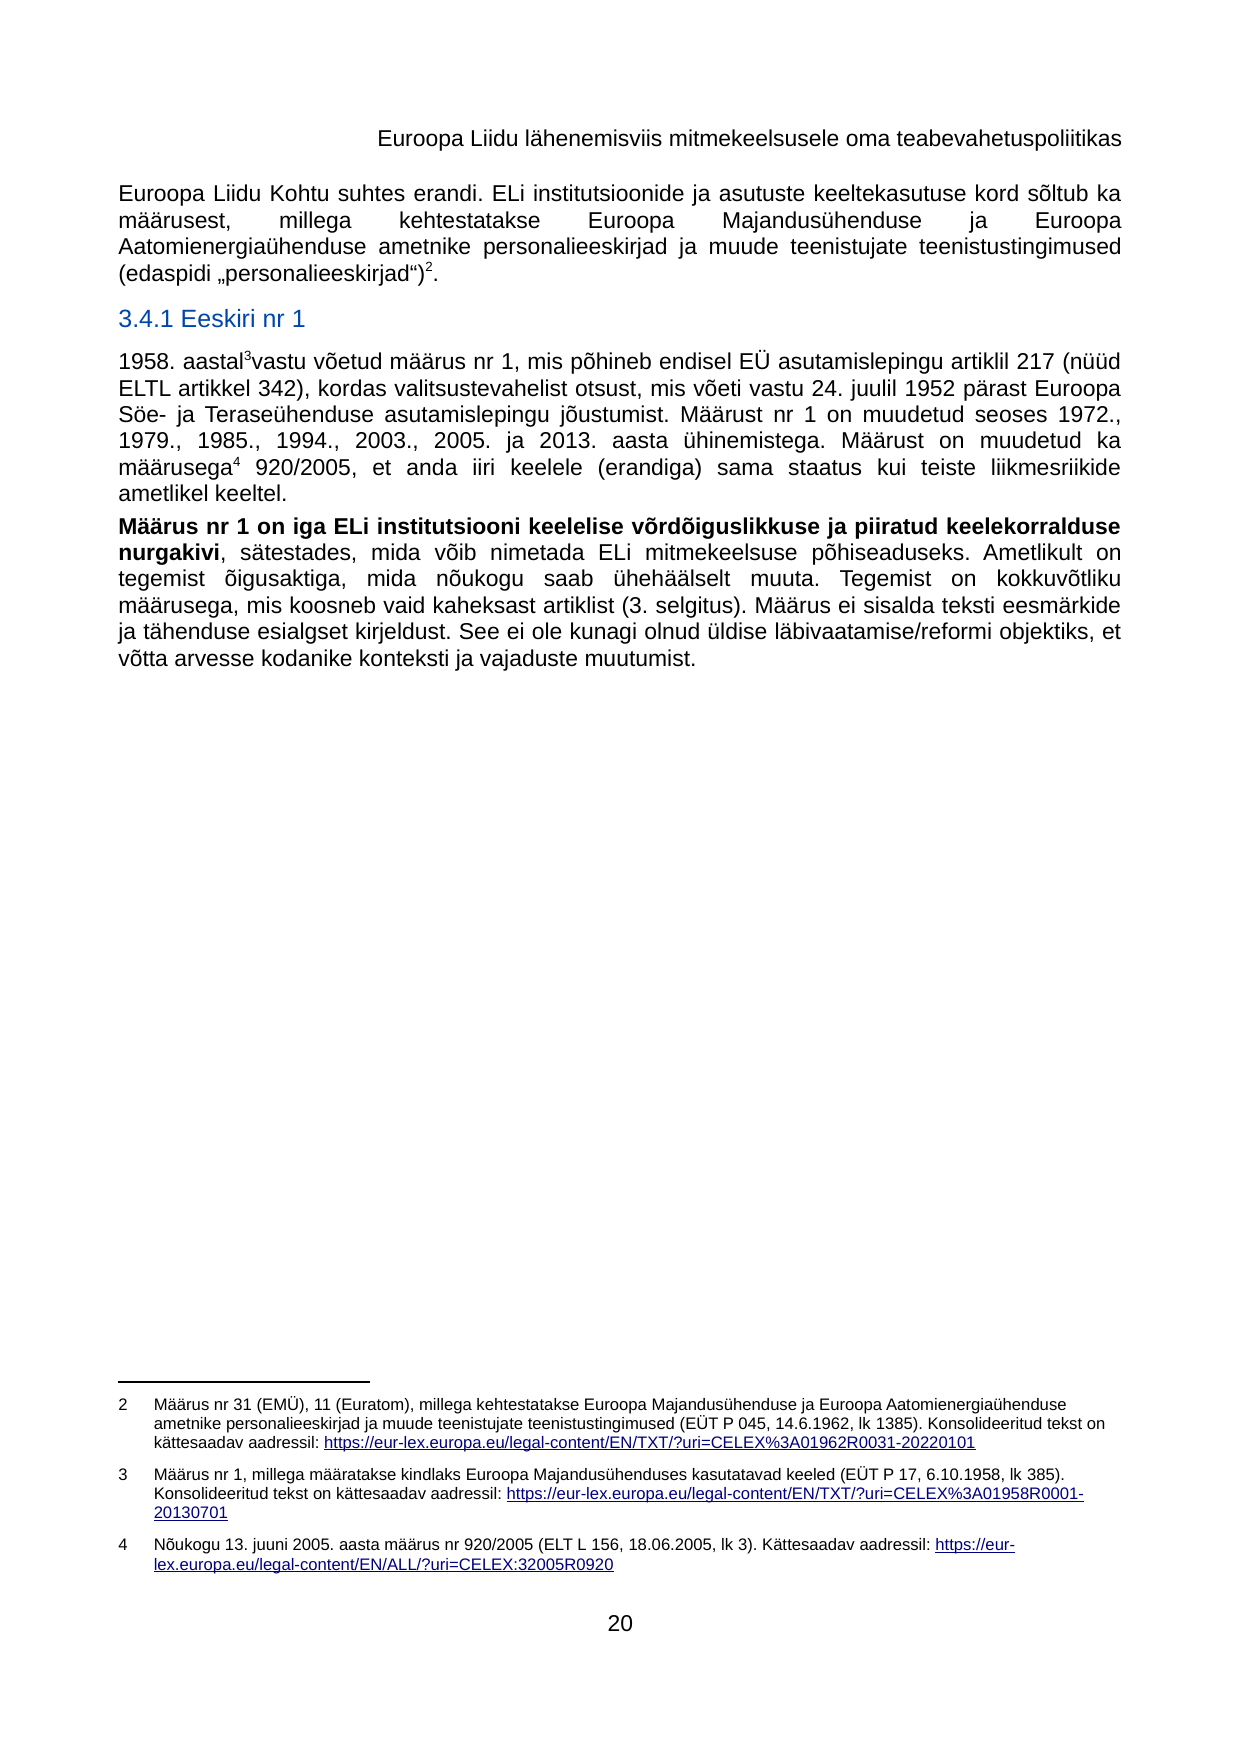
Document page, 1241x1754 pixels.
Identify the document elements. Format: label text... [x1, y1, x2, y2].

text Määrus nr 31 (EMÜ), 11 (Euratom), millega kehtestatakse Euroopa Majandusühenduse ja Euroopa Aatomienergiaühenduse ametnike personalieeskirjad ja muude teenistujate teenistustingimused (EÜT P 045, 14.6.1962, lk 1385). Konsolideeritud tekst on kättesaadav aadressil: https://eur-lex.europa.eu/legal-content/EN/TXT/?uri=CELEX%3A01962R0031-20220101 [118, 1394, 1122, 1452]
subtitle 3.4.1 Eeskiri nr 1 [118, 304, 1122, 332]
text Määrus nr 1 on iga ELi institutsiooni keelelise võrdõiguslikkuse ja piiratud keelekorralduse nurgakivi, sätestades, mida võib nimetada ELi mitmekeelsuse põhiseaduseks. Ametlikult on tegemist õigusaktiga, mida nõukogu saab ühehäälselt muuta. Tegemist on kokkuvõtliku määrusega, mis koosneb vaid kaheksast artiklist (3. selgitus). Määrus ei sisalda teksti eesmärkide ja tähenduse esialgset kirjeldust. See ei ole kunagi olnud üldise läbivaatamise/reformi objektiks, et võtta arvesse kodanike konteksti ja vajaduste muutumist. [118, 513, 1122, 671]
text Nõukogu 13. juuni 2005. aasta määrus nr 920/2005 (ELT L 156, 18.06.2005, lk 3). Kättesaadav aadressil: https://eur-lex.europa.eu/legal-content/EN/ALL/?uri=CELEX:32005R0920 [118, 1535, 1122, 1573]
text Määrus nr 1, millega määratakse kindlaks Euroopa Majandusühenduses kasutatavad keeled (EÜT P 17, 6.10.1958, lk 385). Konsolideeritud tekst on kättesaadav aadressil: https://eur-lex.europa.eu/legal-content/EN/TXT/?uri=CELEX%3A01958R0001-20130701 [118, 1465, 1122, 1522]
text Euroopa Liidu Kohtu suhtes erandi. ELi institutsioonide ja asutuste keeltekasutuse kord sõltub ka määrusest, millega kehtestatakse Euroopa Majandusühenduse ja Euroopa Aatomienergiaühenduse ametnike personalieeskirjad ja muude teenistujate teenistustingimused (edaspidi „personalieeskirjad“). [118, 180, 1122, 286]
text 1958. aastalvastu võetud määrus nr 1, mis põhineb endisel EÜ asutamislepingu artiklil 217 (nüüd ELTL artikkel 342), kordas valitsustevahelist otsust, mis võeti vastu 24. juulil 1952 pärast Euroopa Söe- ja Teraseühenduse asutamislepingu jõustumist. Määrust nr 1 on muudetud seoses 1972., 1979., 1985., 1994., 2003., 2005. ja 2013. aasta ühinemistega. Määrust on muudetud ka määrusega 920/2005, et anda iiri keelele (erandiga) sama staatus kui teiste liikmesriikide ametlikel keeltel. [118, 348, 1122, 506]
